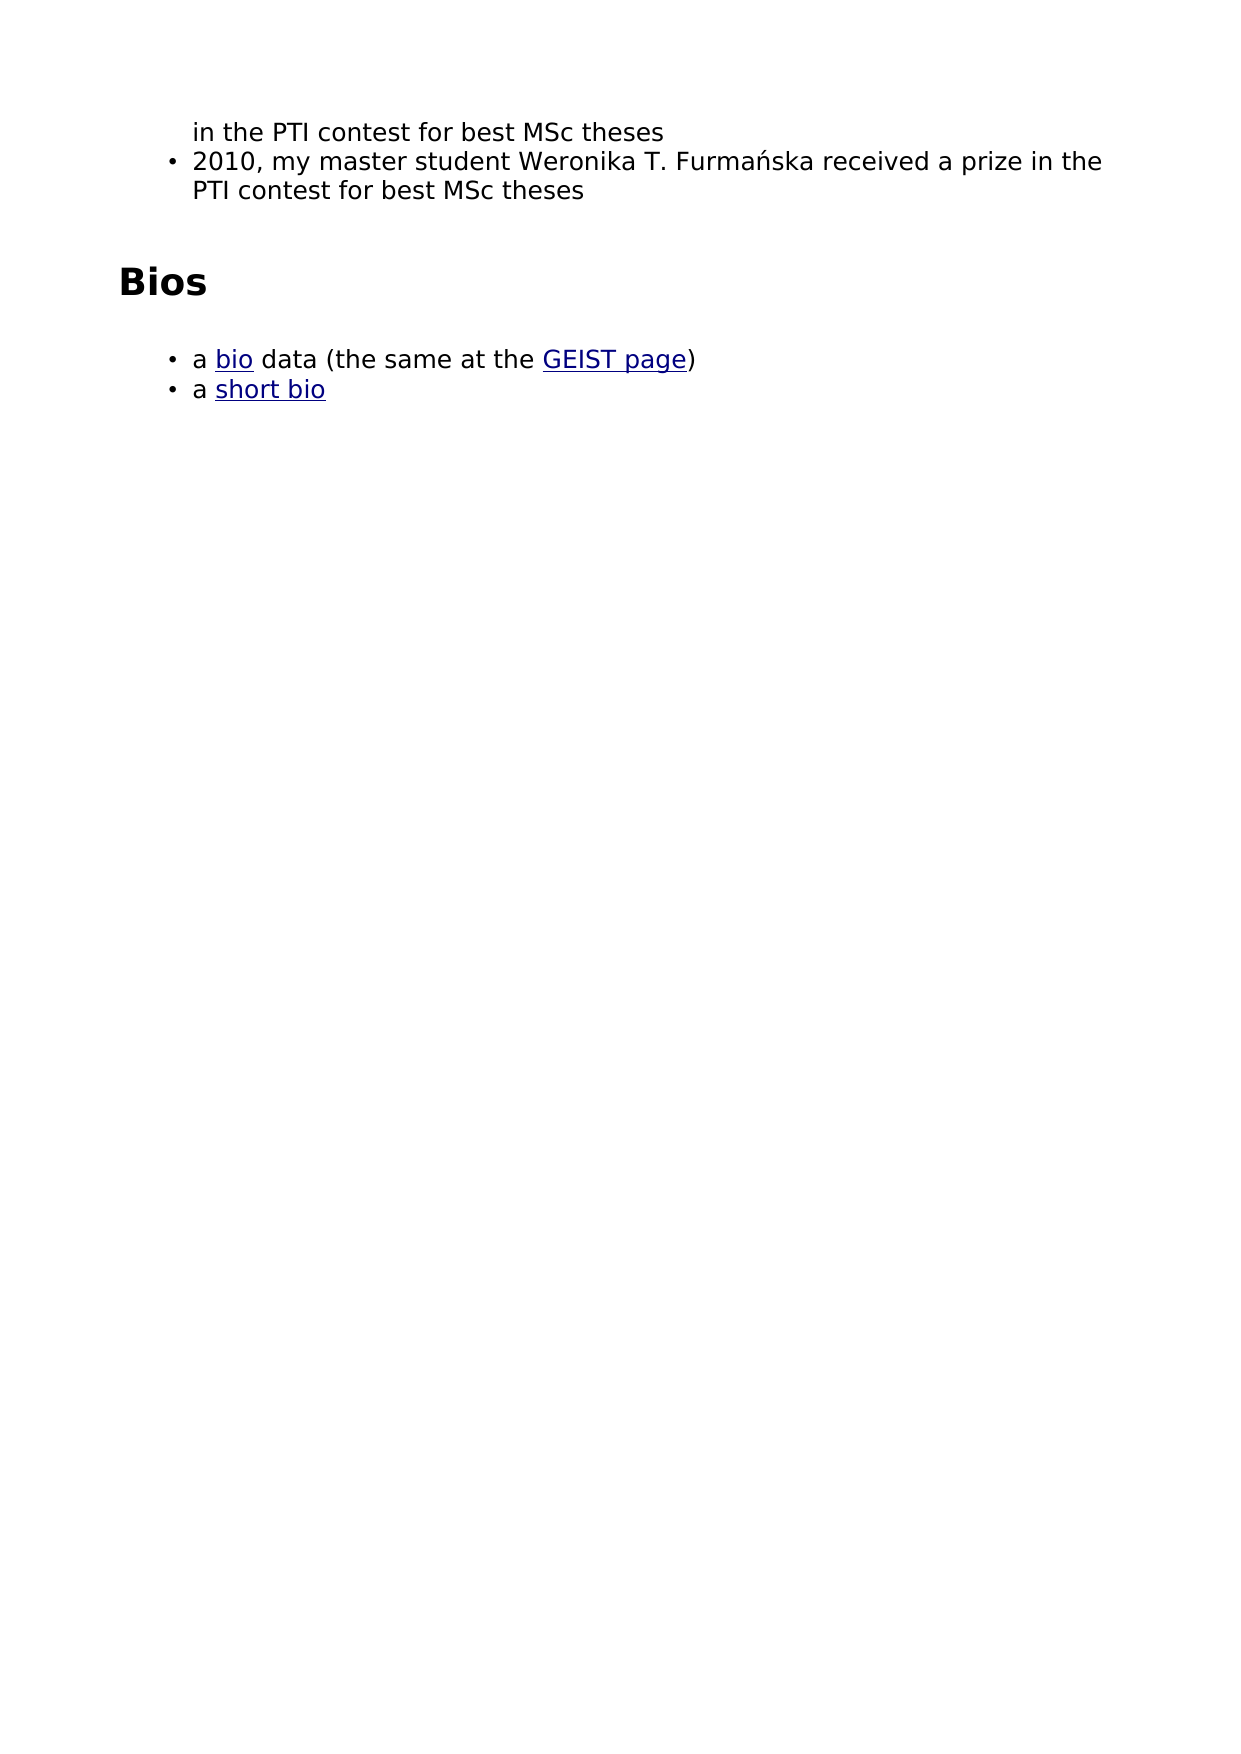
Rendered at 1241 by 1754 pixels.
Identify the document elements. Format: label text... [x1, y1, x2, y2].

list a short bio [177, 375, 1122, 404]
list a bio data (the same at the GEIST page) [177, 346, 1122, 375]
list in the PTI contest for best MSc theses [177, 118, 1122, 147]
list 2010, my master student Weronika T. Furmańska received a prize in the PTI contest for best MSc theses [177, 147, 1122, 206]
subtitle Bios [118, 260, 1122, 304]
